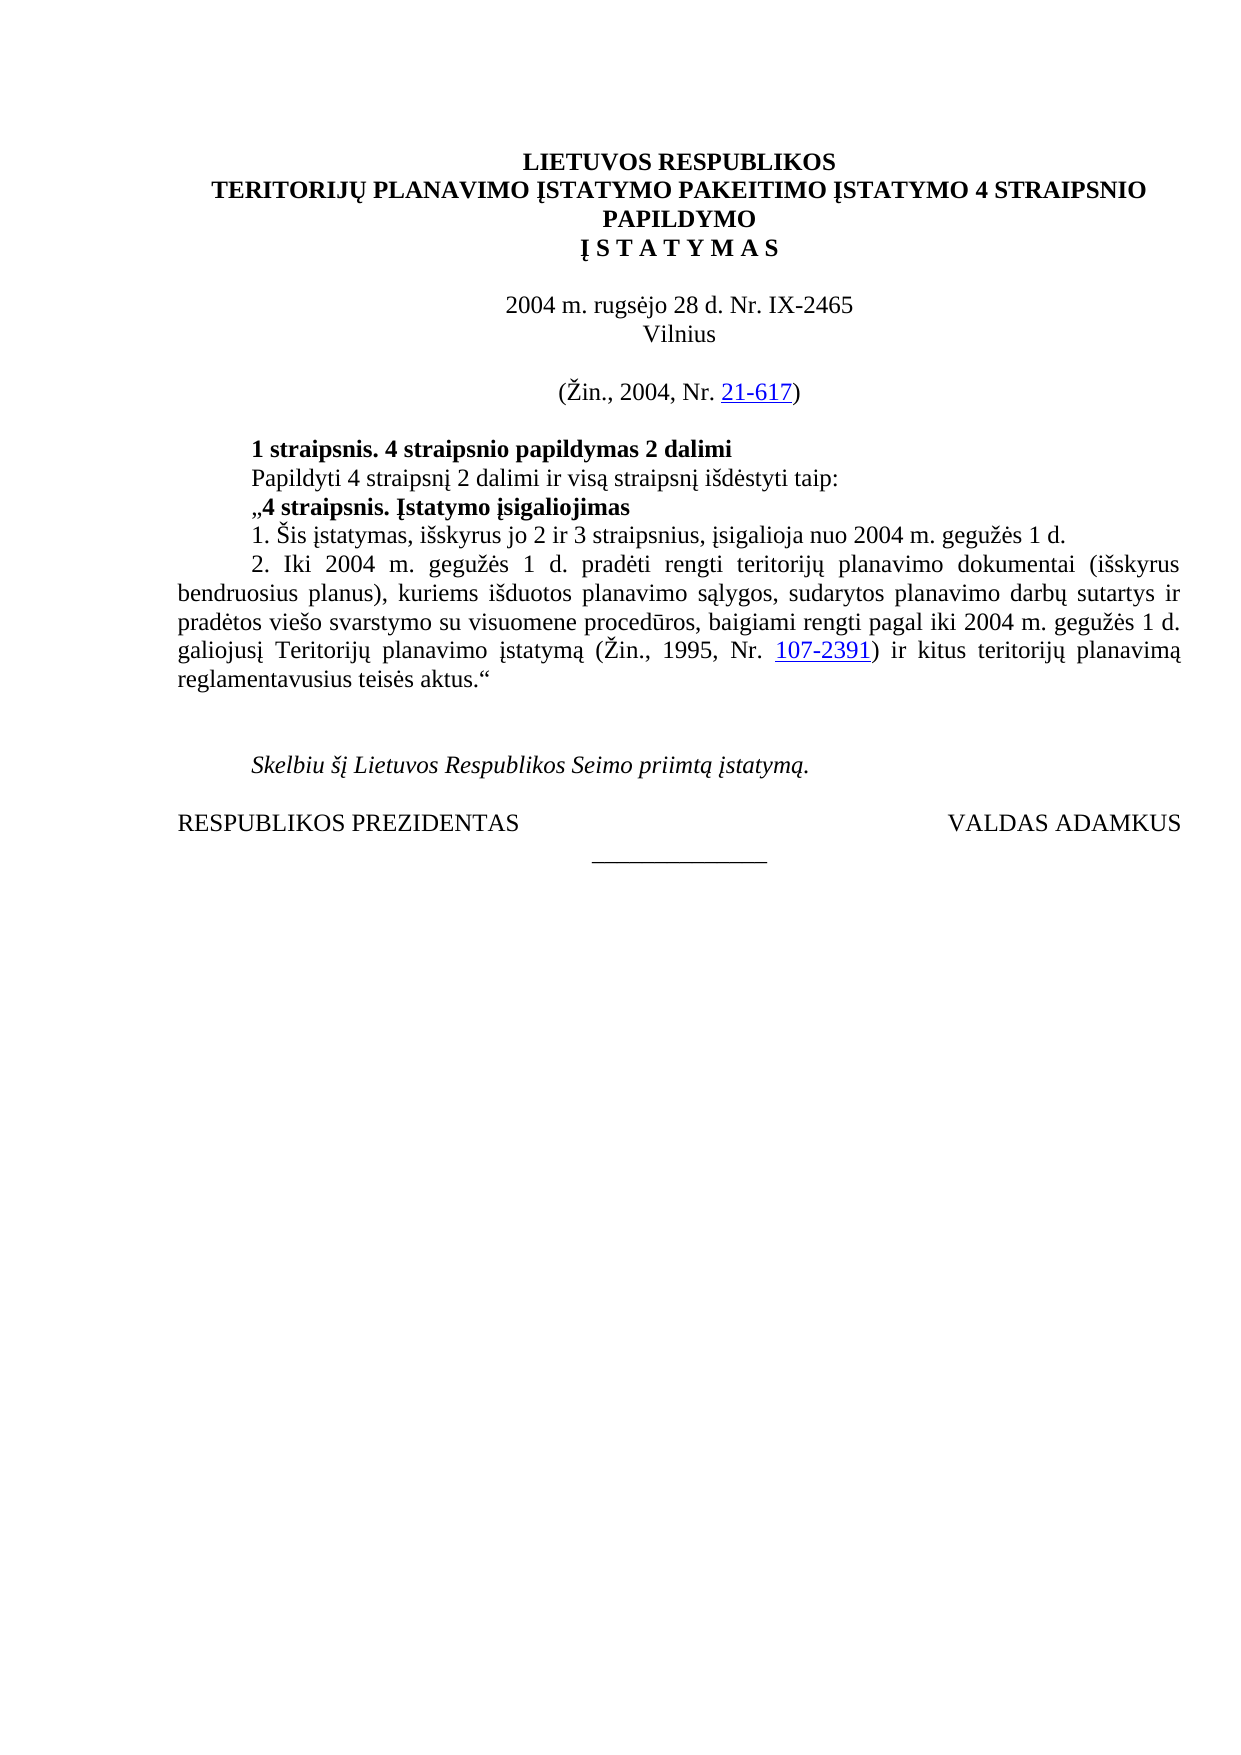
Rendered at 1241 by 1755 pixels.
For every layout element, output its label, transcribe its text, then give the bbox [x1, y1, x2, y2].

text Skelbiu šį Lietuvos Respublikos Seimo priimtą įstatymą. [177, 751, 1181, 779]
text Vilnius [177, 319, 1181, 348]
text (Žin., 2004, Nr. 21-617) [177, 377, 1181, 406]
text ______________ [177, 837, 1181, 866]
text „4 straipsnis. Įstatymo įsigaliojimas [177, 492, 1181, 521]
text Į S T A T Y M A S [177, 233, 1181, 262]
text 1 straipsnis. 4 straipsnio papildymas 2 dalimi [177, 434, 1181, 463]
text 2. Iki 2004 m. gegužės 1 d. pradėti rengti teritorijų planavimo dokumentai (išskyrus bendruosius planus), kuriems išduotos planavimo sąlygos, sudarytos planavimo darbų sutartys ir pradėtos viešo svarstymo su visuomene procedūros, baigiami rengti pagal iki 2004 m. gegužės 1 d. galiojusį Teritorijų planavimo įstatymą (Žin., 1995, Nr. 107-2391) ir kitus teritorijų planavimą reglamentavusius teisės aktus.“ [177, 549, 1181, 693]
text LIETUVOS RESPUBLIKOS [177, 147, 1181, 176]
text Papildyti 4 straipsnį 2 dalimi ir visą straipsnį išdėstyti taip: [177, 463, 1181, 492]
text 1. Šis įstatymas, išskyrus jo 2 ir 3 straipsnius, įsigalioja nuo 2004 m. gegužės 1 d. [177, 521, 1181, 549]
text TERITORIJŲ PLANAVIMO ĮSTATYMO PAKEITIMO ĮSTATYMO 4 STRAIPSNIO PAPILDYMO [177, 176, 1181, 233]
text 2004 m. rugsėjo 28 d. Nr. IX-2465 [177, 291, 1181, 319]
text RESPUBLIKOS PREZIDENTAS VALDAS ADAMKUS [177, 808, 1181, 837]
